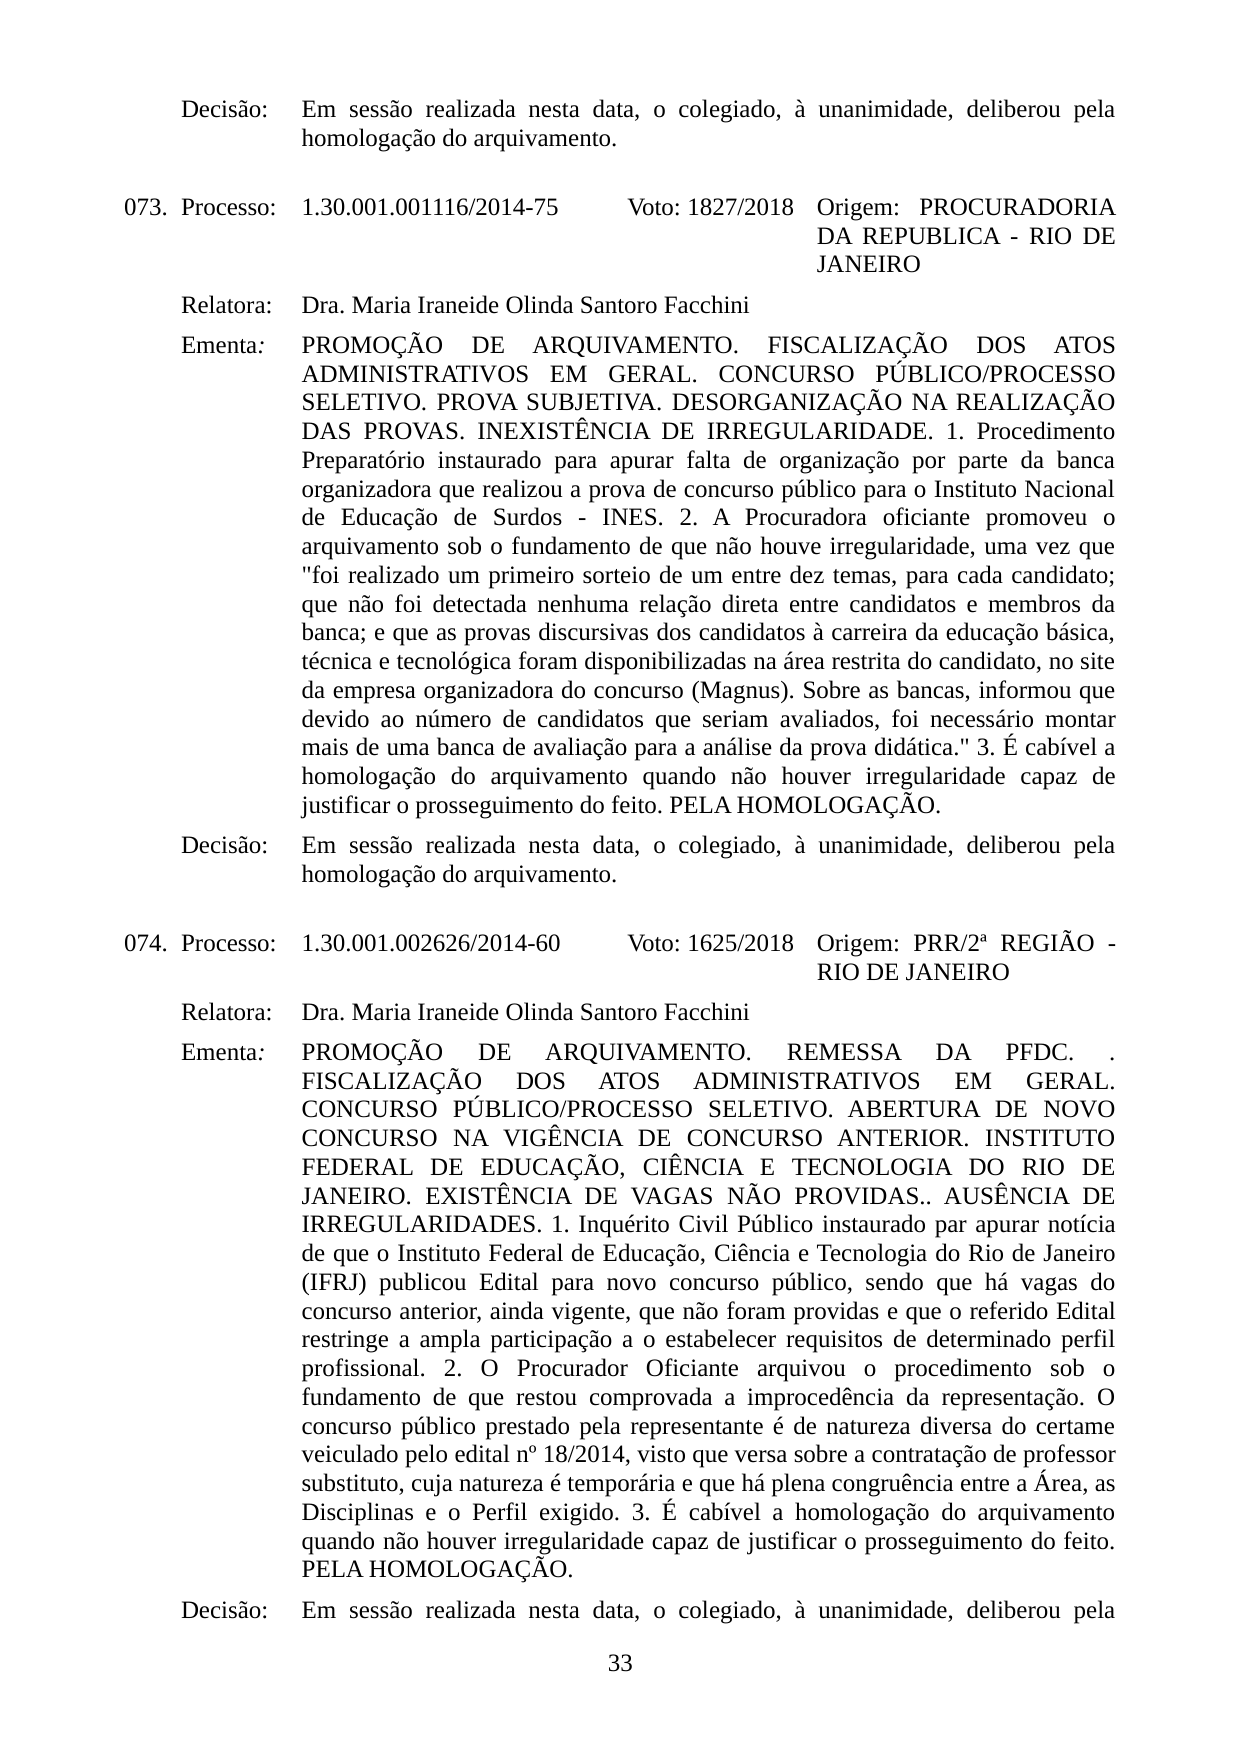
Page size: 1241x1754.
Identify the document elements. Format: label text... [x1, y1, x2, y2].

table_header 1.30.001.002626/2014-60 [296, 922, 621, 991]
table_header Voto: 1625/2018 [621, 922, 811, 991]
table_cell [118, 284, 175, 324]
table_cell Em sessão realizada nesta data, o colegiado, à unanimidade, deliberou pela homologação do arquivamento. [296, 824, 1122, 893]
table_cell Relatora: [175, 991, 296, 1031]
table_cell [118, 991, 175, 1031]
table_header Processo: [175, 922, 296, 991]
table_cell Dra. Maria Iraneide Olinda Santoro Facchini [296, 284, 1122, 324]
table_cell Decisão: [175, 89, 296, 157]
table_cell Decisão: [175, 1589, 296, 1629]
table_cell PROMOÇÃO DE ARQUIVAMENTO. FISCALIZAÇÃO DOS ATOS ADMINISTRATIVOS EM GERAL. CONCURSO PÚBLICO/PROCESSO SELETIVO. PROVA SUBJETIVA. DESORGANIZAÇÃO NA REALIZAÇÃO DAS PROVAS. INEXISTÊNCIA DE IRREGULARIDADE. 1. Procedimento Preparatório instaurado para apurar falta de organização por parte da banca organizadora que realizou a prova de concurso público para o Instituto Nacional de Educação de Surdos - INES. 2. A Procuradora oficiante promoveu o arquivamento sob o fundamento de que não houve irregularidade, uma vez que "foi realizado um primeiro sorteio de um entre dez temas, para cada candidato; que não foi detectada nenhuma relação direta entre candidatos e membros da banca; e que as provas discursivas dos candidatos à carreira da educação básica, técnica e tecnológica foram disponibilizadas na área restrita do candidato, no site da empresa organizadora do concurso (Magnus). Sobre as bancas, informou que devido ao número de candidatos que seriam avaliados, foi necessário montar mais de uma banca de avaliação para a análise da prova didática." 3. É cabível a homologação do arquivamento quando não houver irregularidade capaz de justificar o prosseguimento do feito. PELA HOMOLOGAÇÃO. [296, 324, 1122, 824]
table_cell [118, 824, 175, 893]
table_header 1.30.001.001116/2014-75 [296, 186, 621, 284]
table_header Origem: PRR/2ª REGIÃO - RIO DE JANEIRO [811, 922, 1122, 991]
table_cell PROMOÇÃO DE ARQUIVAMENTO. REMESSA DA PFDC. . FISCALIZAÇÃO DOS ATOS ADMINISTRATIVOS EM GERAL. CONCURSO PÚBLICO/PROCESSO SELETIVO. ABERTURA DE NOVO CONCURSO NA VIGÊNCIA DE CONCURSO ANTERIOR. INSTITUTO FEDERAL DE EDUCAÇÃO, CIÊNCIA E TECNOLOGIA DO RIO DE JANEIRO. EXISTÊNCIA DE VAGAS NÃO PROVIDAS.. AUSÊNCIA DE IRREGULARIDADES. 1. Inquérito Civil Público instaurado par apurar notícia de que o Instituto Federal de Educação, Ciência e Tecnologia do Rio de Janeiro (IFRJ) publicou Edital para novo concurso público, sendo que há vagas do concurso anterior, ainda vigente, que não foram providas e que o referido Edital restringe a ampla participação a o estabelecer requisitos de determinado perfil profissional. 2. O Procurador Oficiante arquivou o procedimento sob o fundamento de que restou comprovada a improcedência da representação. O concurso público prestado pela representante é de natureza diversa do certame veiculado pelo edital nº 18/2014, visto que versa sobre a contratação de professor substituto, cuja natureza é temporária e que há plena congruência entre a Área, as Disciplinas e o Perfil exigido. 3. É cabível a homologação do arquivamento quando não houver irregularidade capaz de justificar o prosseguimento do feito. PELA HOMOLOGAÇÃO. [296, 1031, 1122, 1589]
table_cell [118, 324, 175, 824]
table_cell Em sessão realizada nesta data, o colegiado, à unanimidade, deliberou pela [296, 1589, 1122, 1629]
table_cell [118, 1589, 175, 1629]
table_cell Ementa: [175, 1031, 296, 1589]
table_header Voto: 1827/2018 [621, 186, 811, 284]
table_header Origem: PROCURADORIA DA REPUBLICA - RIO DE JANEIRO [811, 186, 1122, 284]
table_cell Ementa: [175, 324, 296, 824]
table_header 074. [118, 922, 175, 991]
table_cell Relatora: [175, 284, 296, 324]
table_cell Dra. Maria Iraneide Olinda Santoro Facchini [296, 991, 1122, 1031]
table_cell [118, 89, 175, 157]
table_cell Decisão: [175, 824, 296, 893]
table_cell Em sessão realizada nesta data, o colegiado, à unanimidade, deliberou pela homologação do arquivamento. [296, 89, 1122, 157]
table_header Processo: [175, 186, 296, 284]
table_header 073. [118, 186, 175, 284]
table_cell [118, 1031, 175, 1589]
